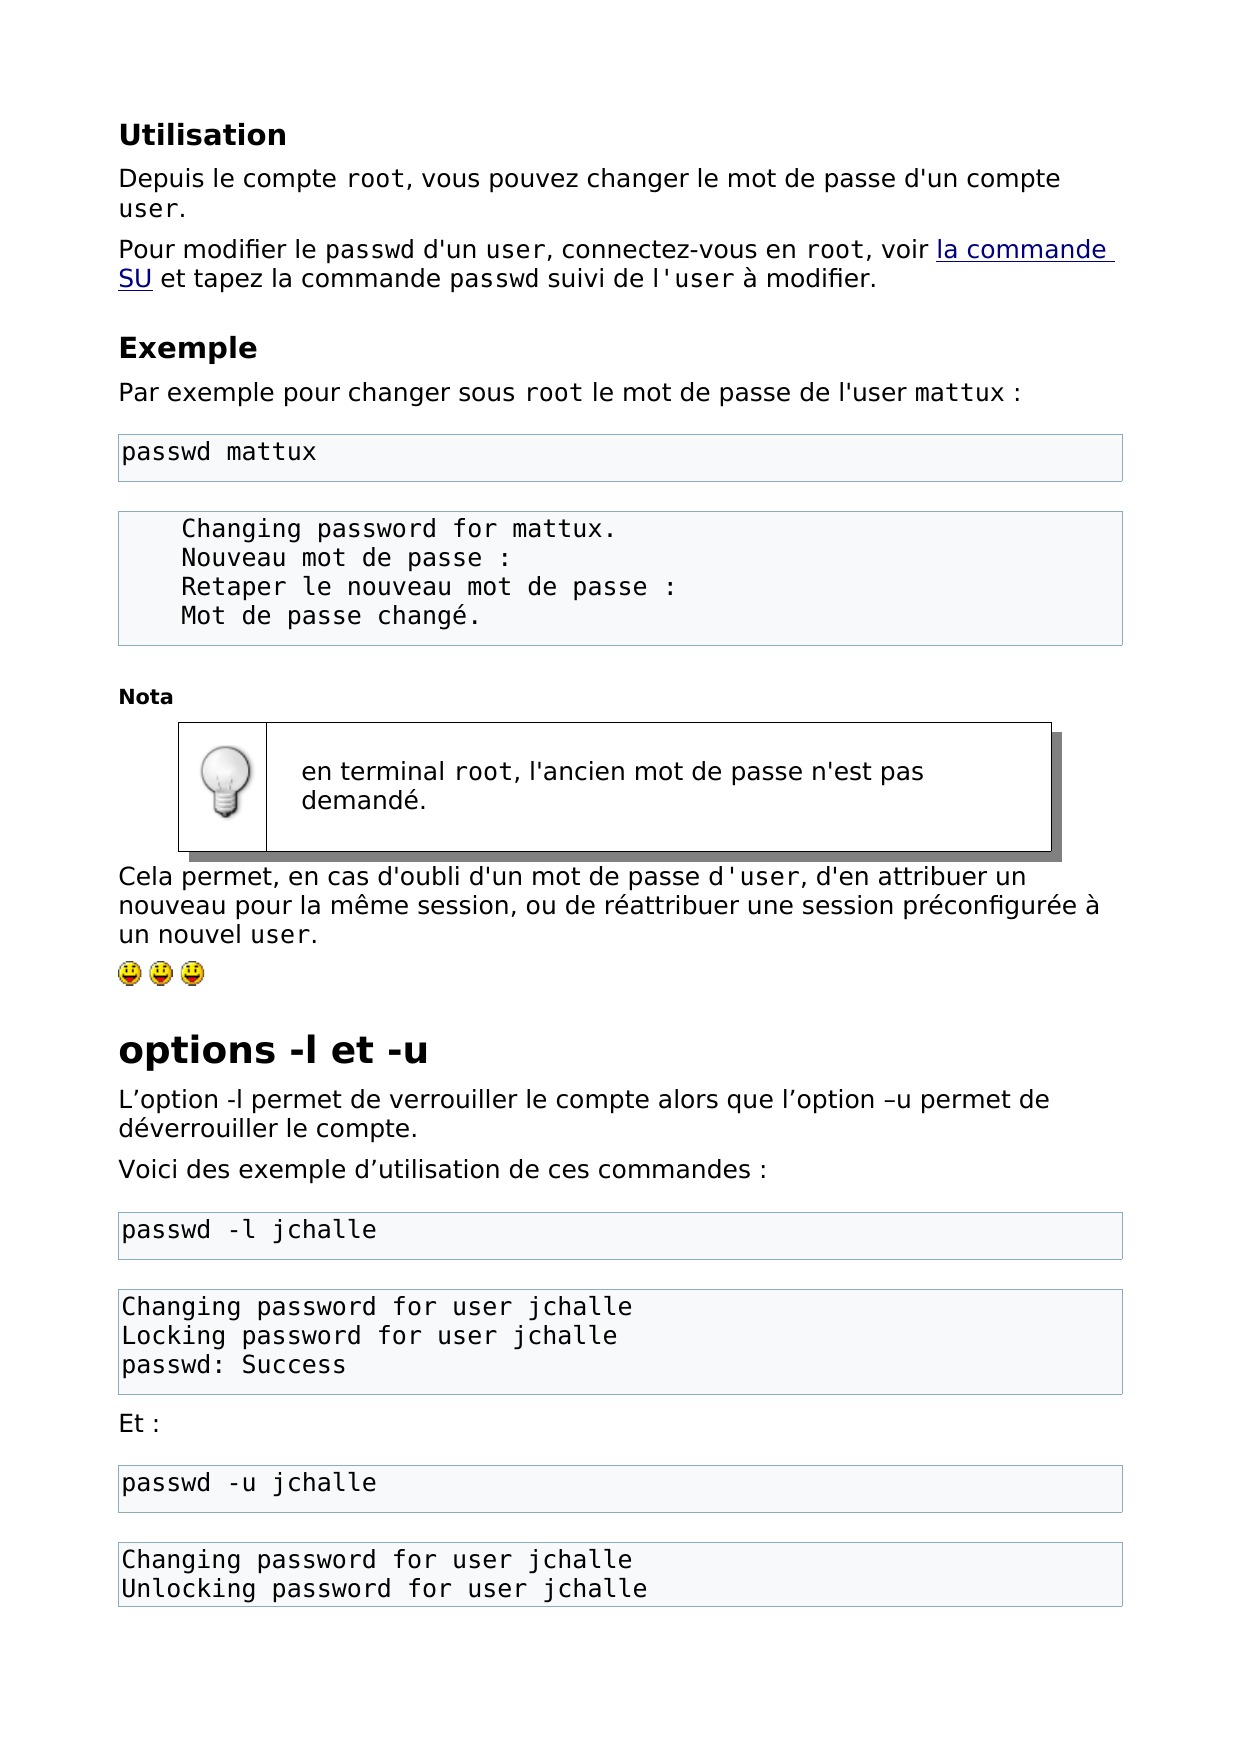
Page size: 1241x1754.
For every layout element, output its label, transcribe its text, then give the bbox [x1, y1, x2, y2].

picture [180, 961, 205, 986]
table_header [179, 723, 266, 851]
table_header passwd mattux [119, 435, 1122, 481]
text Voici des exemple d’utilisation de ces commandes : [118, 1156, 1122, 1185]
text Et : [118, 1409, 1122, 1438]
subtitle Exemple [118, 331, 1122, 365]
picture [118, 961, 142, 986]
table_header Changing password for user jchalle Unlocking password for user jchalle [119, 1543, 1122, 1606]
table_header en terminal root, l'ancien mot de passe n'est pas demandé. [267, 723, 1051, 851]
table_header passwd -l jchalle [119, 1213, 1122, 1259]
table_header Changing password for mattux. Nouveau mot de passe : Retaper le nouveau mot de passe : Mot de passe changé. [119, 512, 1122, 645]
text Cela permet, en cas d'oubli d'un mot de passe d'user, d'en attribuer un nouveau pour la même session, ou de réattribuer une session préconfigurée à un nouvel user. [118, 862, 1122, 949]
picture [190, 745, 266, 821]
text L’option -l permet de verrouiller le compte alors que l’option –u permet de déverrouiller le compte. [118, 1085, 1122, 1143]
text Par exemple pour changer sous root le mot de passe de l'user mattux : [118, 378, 1122, 407]
text Depuis le compte root, vous pouvez changer le mot de passe d'un compte user. [118, 164, 1122, 223]
table_header Changing password for user jchalle Locking password for user jchalle passwd: Success [119, 1290, 1122, 1394]
text Pour modifier le passwd d'un user, connectez-vous en root, voir la commande SU et tapez la commande passwd suivi de l'user à modifier. [118, 235, 1122, 294]
subtitle Nota [118, 685, 1122, 709]
table_header passwd -u jchalle [119, 1466, 1122, 1512]
subtitle options -l et -u [118, 1029, 1122, 1072]
subtitle Utilisation [118, 118, 1122, 152]
picture [149, 961, 173, 986]
